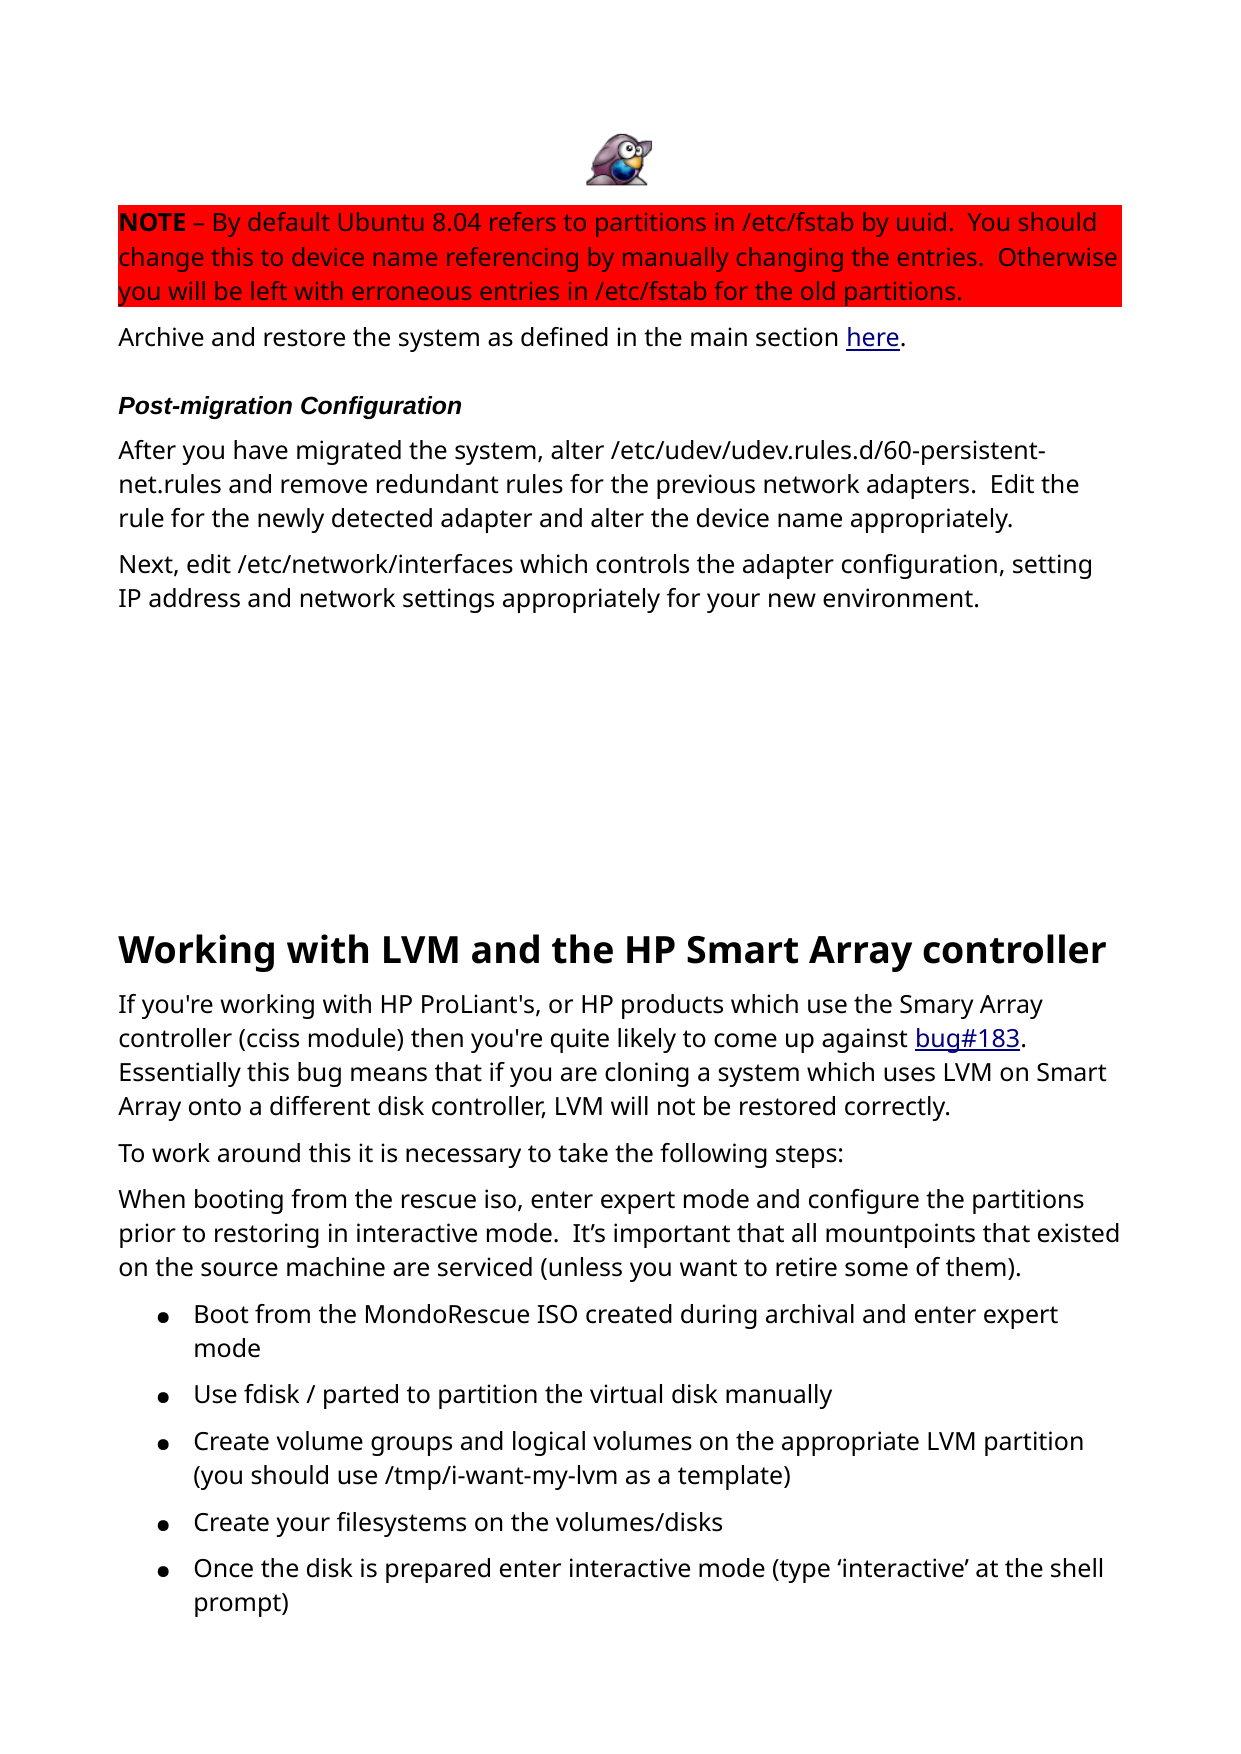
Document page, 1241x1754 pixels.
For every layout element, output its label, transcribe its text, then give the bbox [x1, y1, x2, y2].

text NOTE – By default Ubuntu 8.04 refers to partitions in /etc/fstab by uuid. You should change this to device name referencing by manually changing the entries. Otherwise you will be left with erroneous entries in /etc/fstab for the old partitions. [118, 205, 1122, 307]
subtitle Post-migration Configuration [118, 391, 1122, 420]
text If you're working with HP ProLiant's, or HP products which use the Smary Array controller (cciss module) then you're quite likely to come up against bug#183. Essentially this bug means that if you are cloning a system which uses LVM on Smart Array onto a different disk controller, LVM will not be restored correctly. [118, 986, 1122, 1123]
list Use fdisk / parted to partition the virtual disk manually [156, 1377, 1122, 1411]
text Archive and restore the system as defined in the main section here. [118, 320, 1122, 354]
text To work around this it is necessary to take the following steps: [118, 1135, 1122, 1169]
list Create volume groups and logical volumes on the appropriate LVM partition (you should use /tmp/i-want-my-lvm as a template) [156, 1424, 1122, 1492]
subtitle Working with LVM and the HP Smart Array controller [118, 923, 1122, 974]
text After you have migrated the system, alter /etc/udev/udev.rules.d/60-persistent-net.rules and remove redundant rules for the previous network adapters. Edit the rule for the newly detected adapter and alter the device name appropriately. [118, 432, 1122, 534]
text Next, edit /etc/network/interfaces which controls the adapter configuration, setting IP address and network settings appropriately for your new environment. [118, 547, 1122, 615]
list Once the disk is prepared enter interactive mode (type ‘interactive’ at the shell prompt) [156, 1551, 1122, 1619]
text When booting from the rescue iso, enter expert mode and configure the partitions prior to restoring in interactive mode. It’s important that all mountpoints that existed on the source machine are serviced (unless you want to retire some of them). [118, 1182, 1122, 1284]
list Boot from the MondoRescue ISO created during archival and enter expert mode [156, 1296, 1122, 1364]
picture [578, 118, 663, 198]
list Create your filesystems on the volumes/disks [156, 1504, 1122, 1538]
